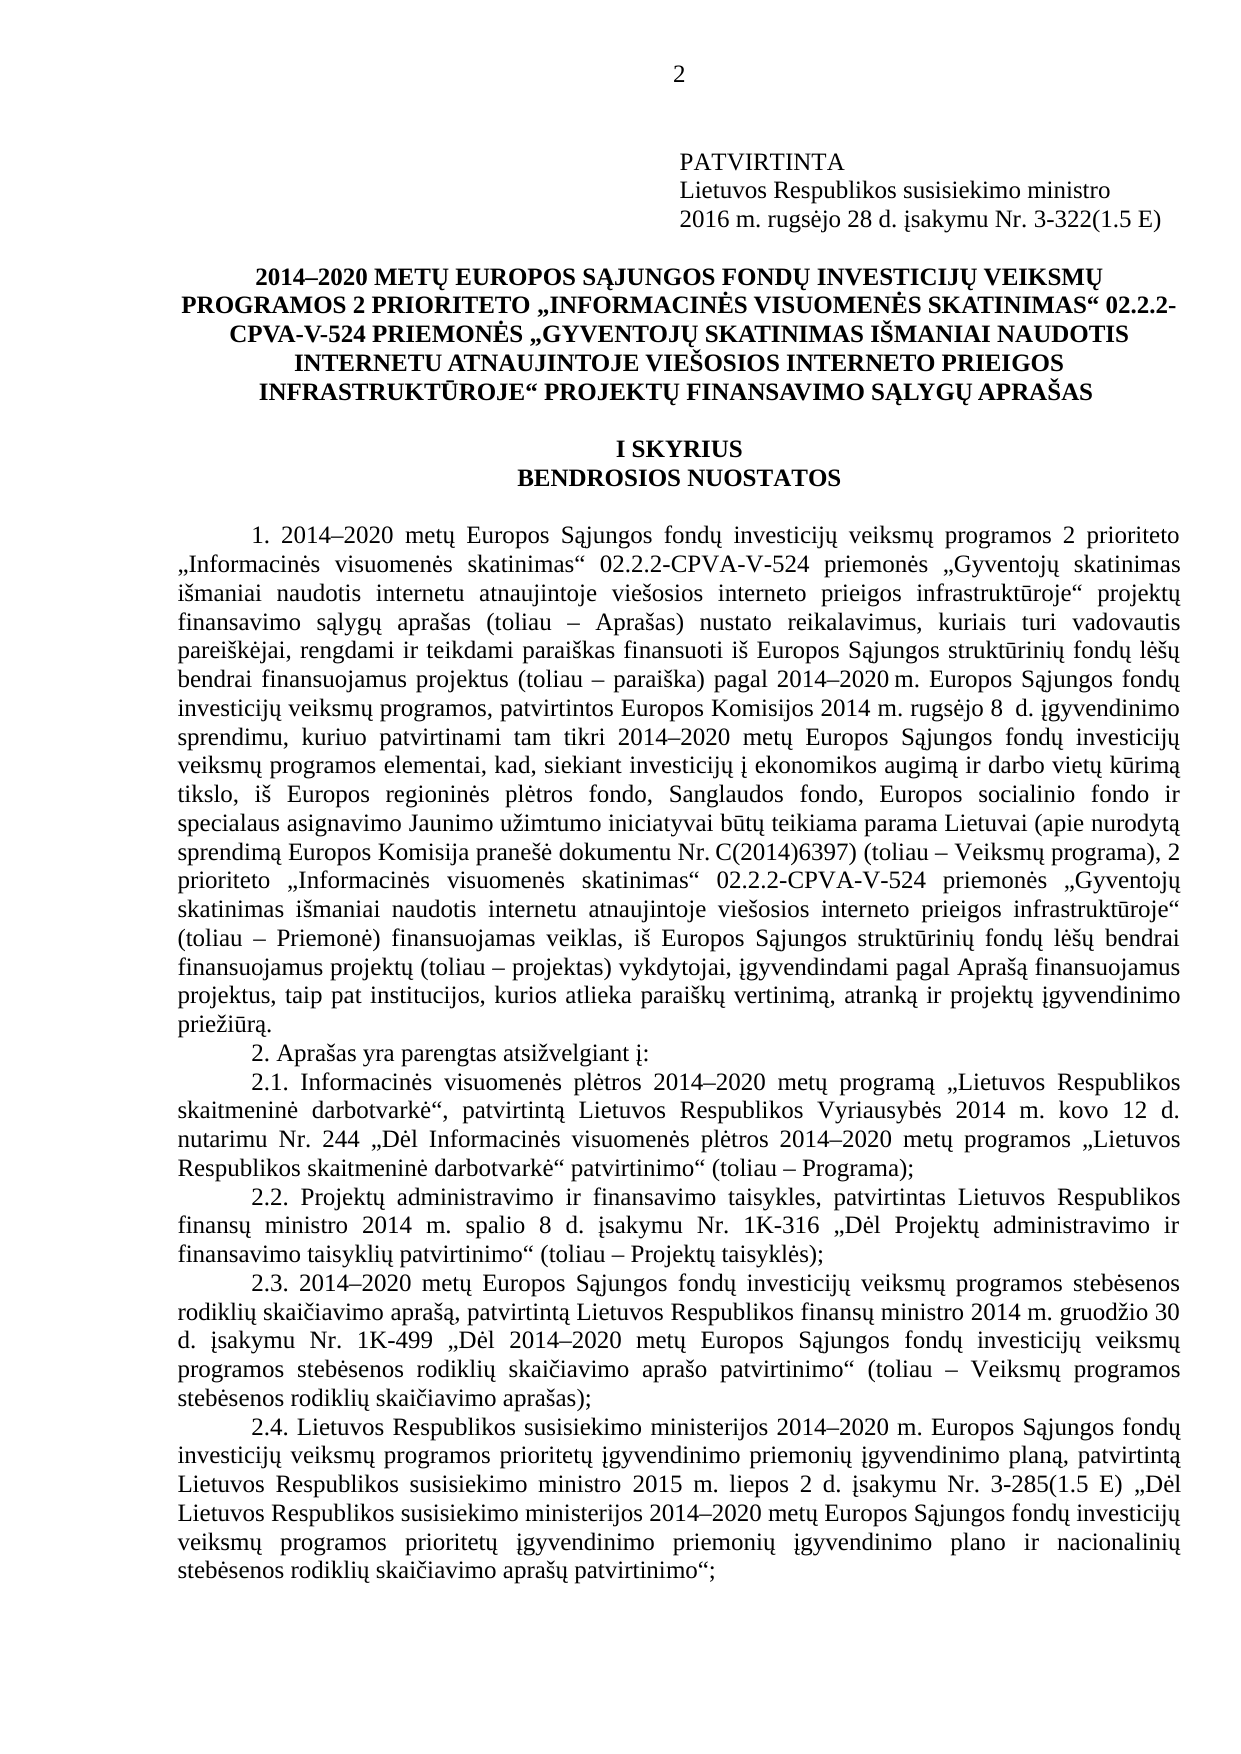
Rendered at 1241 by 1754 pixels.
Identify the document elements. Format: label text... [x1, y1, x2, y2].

text 2016 m. rugsėjo 28 d. įsakymu Nr. 3-322(1.5 E) [177, 204, 1181, 233]
text 2.4. Lietuvos Respublikos susisiekimo ministerijos 2014–2020 m. Europos Sąjungos fondų investicijų veiksmų programos prioritetų įgyvendinimo priemonių įgyvendinimo planą, patvirtintą Lietuvos Respublikos susisiekimo ministro 2015 m. liepos 2 d. įsakymu Nr. 3-285(1.5 E) „Dėl Lietuvos Respublikos susisiekimo ministerijos 2014–2020 metų Europos Sąjungos fondų investicijų veiksmų programos prioritetų įgyvendinimo priemonių įgyvendinimo plano ir nacionalinių stebėsenos rodiklių skaičiavimo aprašų patvirtinimo“; [177, 1412, 1181, 1584]
text BENDROSIOS NUOSTATOS [177, 463, 1181, 492]
text 2.3. 2014–2020 metų Europos Sąjungos fondų investicijų veiksmų programos stebėsenos rodiklių skaičiavimo aprašą, patvirtintą Lietuvos Respublikos finansų ministro 2014 m. gruodžio 30 d. įsakymu Nr. 1K-499 „Dėl 2014–2020 metų Europos Sąjungos fondų investicijų veiksmų programos stebėsenos rodiklių skaičiavimo aprašo patvirtinimo“ (toliau – Veiksmų programos stebėsenos rodiklių skaičiavimo aprašas); [177, 1268, 1181, 1412]
text 2.2. Projektų administravimo ir finansavimo taisykles, patvirtintas Lietuvos Respublikos finansų ministro 2014 m. spalio 8 d. įsakymu Nr. 1K-316 „Dėl Projektų administravimo ir finansavimo taisyklių patvirtinimo“ (toliau – Projektų taisyklės); [177, 1182, 1181, 1268]
text I SKYRIUS [177, 434, 1181, 463]
text PATVIRTINTA [177, 147, 1181, 176]
text Lietuvos Respublikos susisiekimo ministro [177, 176, 1181, 204]
text 2. Aprašas yra parengtas atsižvelgiant į: [177, 1038, 1181, 1067]
text 2014–2020 METŲ EUROPOS SĄJUNGOS FONDŲ INVESTICIJŲ VEIKSMŲ PROGRAMOS 2 PRIORITETO „INFORMACINĖS VISUOMENĖS SKATINIMAS“ 02.2.2-CPVA-V-524 PRIEMONĖS „GYVENTOJŲ SKATINIMAS IŠMANIAI NAUDOTIS INTERNETU ATNAUJINTOJE VIEŠOSIOS INTERNETO PRIEIGOS INFRASTRUKTŪROJE“ PROJEKTŲ FINANSAVIMO SĄLYGŲ APRAŠAS [177, 262, 1181, 406]
text 2.1. Informacinės visuomenės plėtros 2014–2020 metų programą „Lietuvos Respublikos skaitmeninė darbotvarkė“, patvirtintą Lietuvos Respublikos Vyriausybės 2014 m. kovo 12 d. nutarimu Nr. 244 „Dėl Informacinės visuomenės plėtros 2014–2020 metų programos „Lietuvos Respublikos skaitmeninė darbotvarkė“ patvirtinimo“ (toliau – Programa); [177, 1067, 1181, 1182]
text 1. 2014–2020 metų Europos Sąjungos fondų investicijų veiksmų programos 2 prioriteto „Informacinės visuomenės skatinimas“ 02.2.2-CPVA-V-524 priemonės „Gyventojų skatinimas išmaniai naudotis internetu atnaujintoje viešosios interneto prieigos infrastruktūroje“ projektų finansavimo sąlygų aprašas (toliau – Aprašas) nustato reikalavimus, kuriais turi vadovautis pareiškėjai, rengdami ir teikdami paraiškas finansuoti iš Europos Sąjungos struktūrinių fondų lėšų bendrai finansuojamus projektus (toliau – paraiška) pagal 2014–2020 m. Europos Sąjungos fondų investicijų veiksmų programos, patvirtintos Europos Komisijos 2014 m. rugsėjo 8 d. įgyvendinimo sprendimu, kuriuo patvirtinami tam tikri 2014–2020 metų Europos Sąjungos fondų investicijų veiksmų programos elementai, kad, siekiant investicijų į ekonomikos augimą ir darbo vietų kūrimą tikslo, iš Europos regioninės plėtros fondo, Sanglaudos fondo, Europos socialinio fondo ir specialaus asignavimo Jaunimo užimtumo iniciatyvai būtų teikiama parama Lietuvai (apie nurodytą sprendimą Europos Komisija pranešė dokumentu Nr. C(2014)6397) (toliau – Veiksmų programa), 2 prioriteto „Informacinės visuomenės skatinimas“ 02.2.2-CPVA-V-524 priemonės „Gyventojų skatinimas išmaniai naudotis internetu atnaujintoje viešosios interneto prieigos infrastruktūroje“ (toliau – Priemonė) finansuojamas veiklas, iš Europos Sąjungos struktūrinių fondų lėšų bendrai finansuojamus projektų (toliau – projektas) vykdytojai, įgyvendindami pagal Aprašą finansuojamus projektus, taip pat institucijos, kurios atlieka paraiškų vertinimą, atranką ir projektų įgyvendinimo priežiūrą. [177, 521, 1181, 1038]
